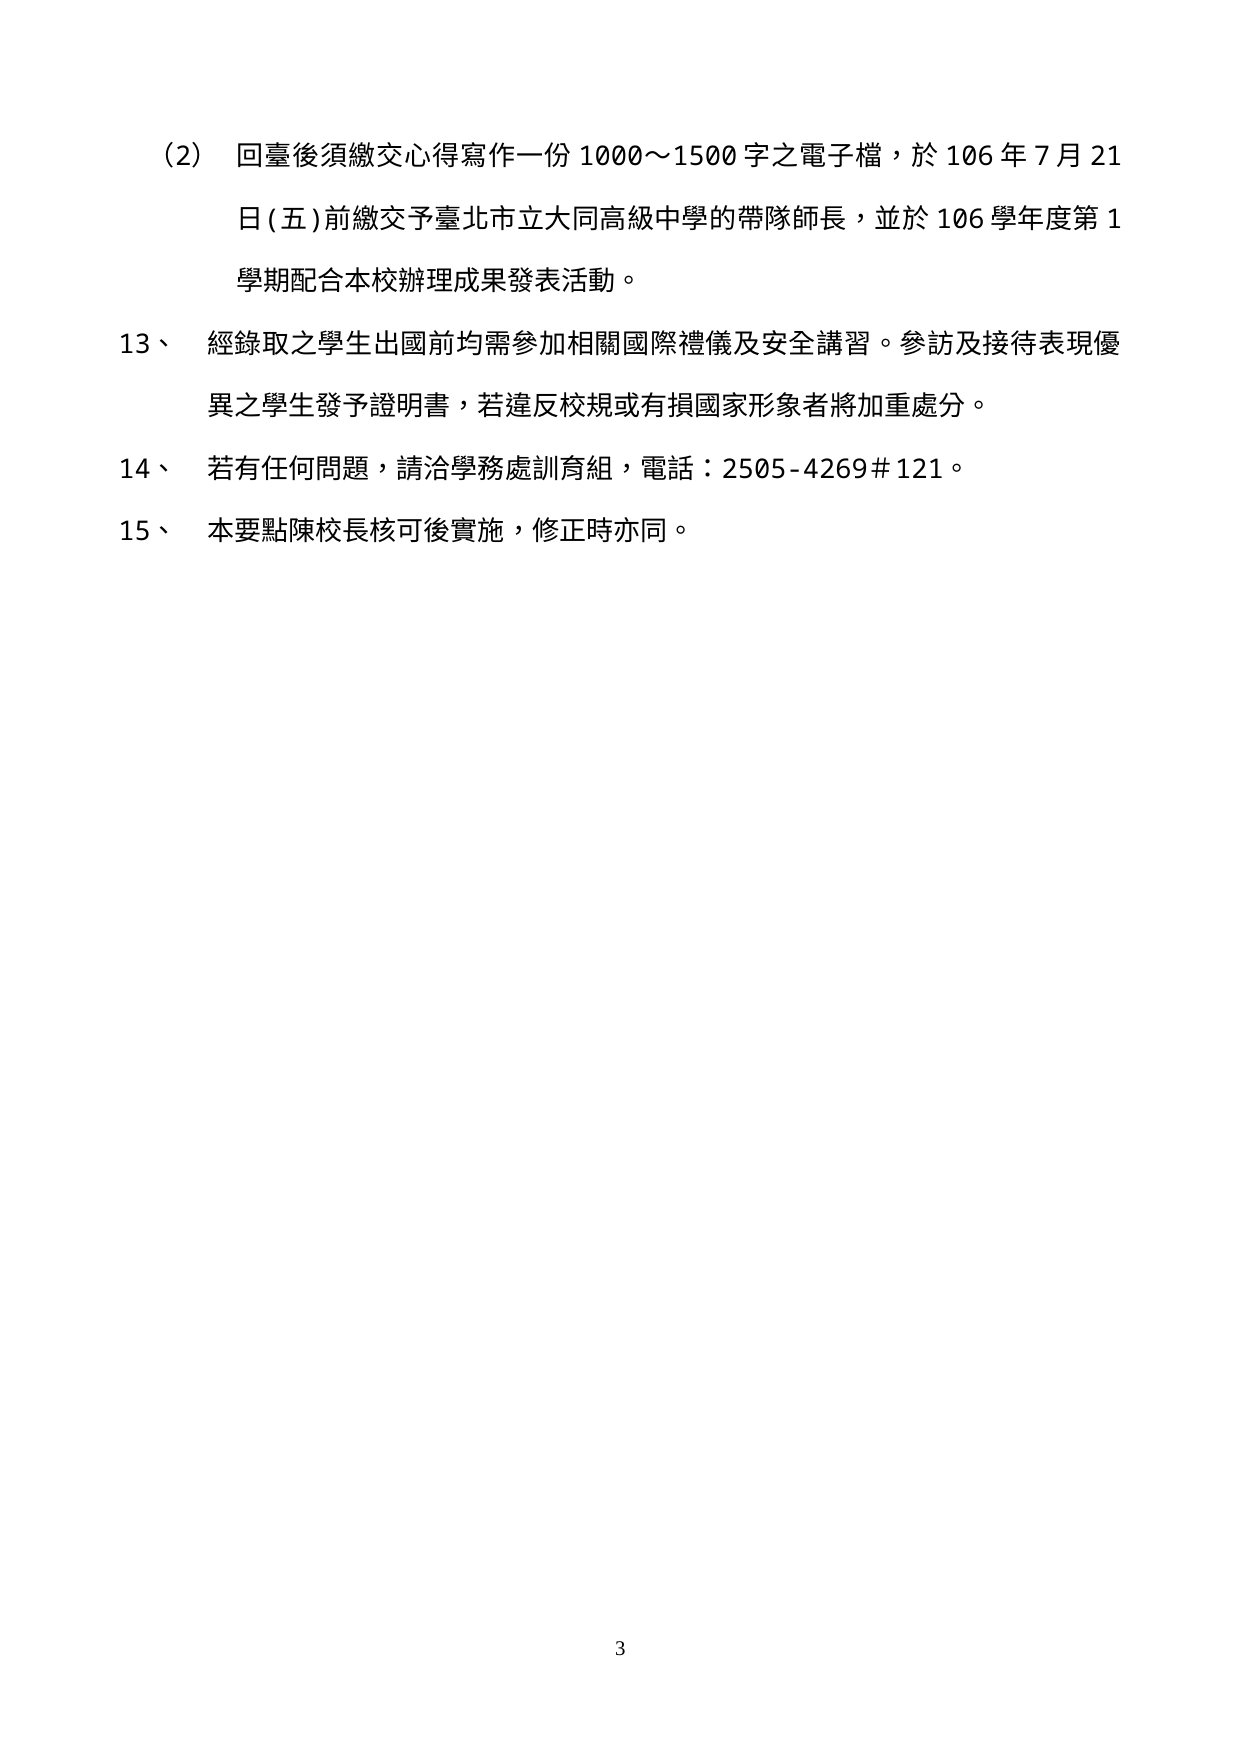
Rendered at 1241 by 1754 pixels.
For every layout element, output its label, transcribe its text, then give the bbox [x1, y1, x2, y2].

list 回臺後須繳交心得寫作一份1000～1500字之電子檔，於106年7月21日(五)前繳交予臺北市立大同高級中學的帶隊師長，並於106學年度第1學期配合本校辦理成果發表活動。 [148, 112, 1122, 300]
list 經錄取之學生出國前均需參加相關國際禮儀及安全講習。參訪及接待表現優異之學生發予證明書，若違反校規或有損國家形象者將加重處分。 [118, 300, 1122, 425]
list 本要點陳校長核可後實施，修正時亦同。 [118, 487, 1122, 550]
list 若有任何問題，請洽學務處訓育組，電話：2505-4269＃121。 [118, 425, 1122, 487]
